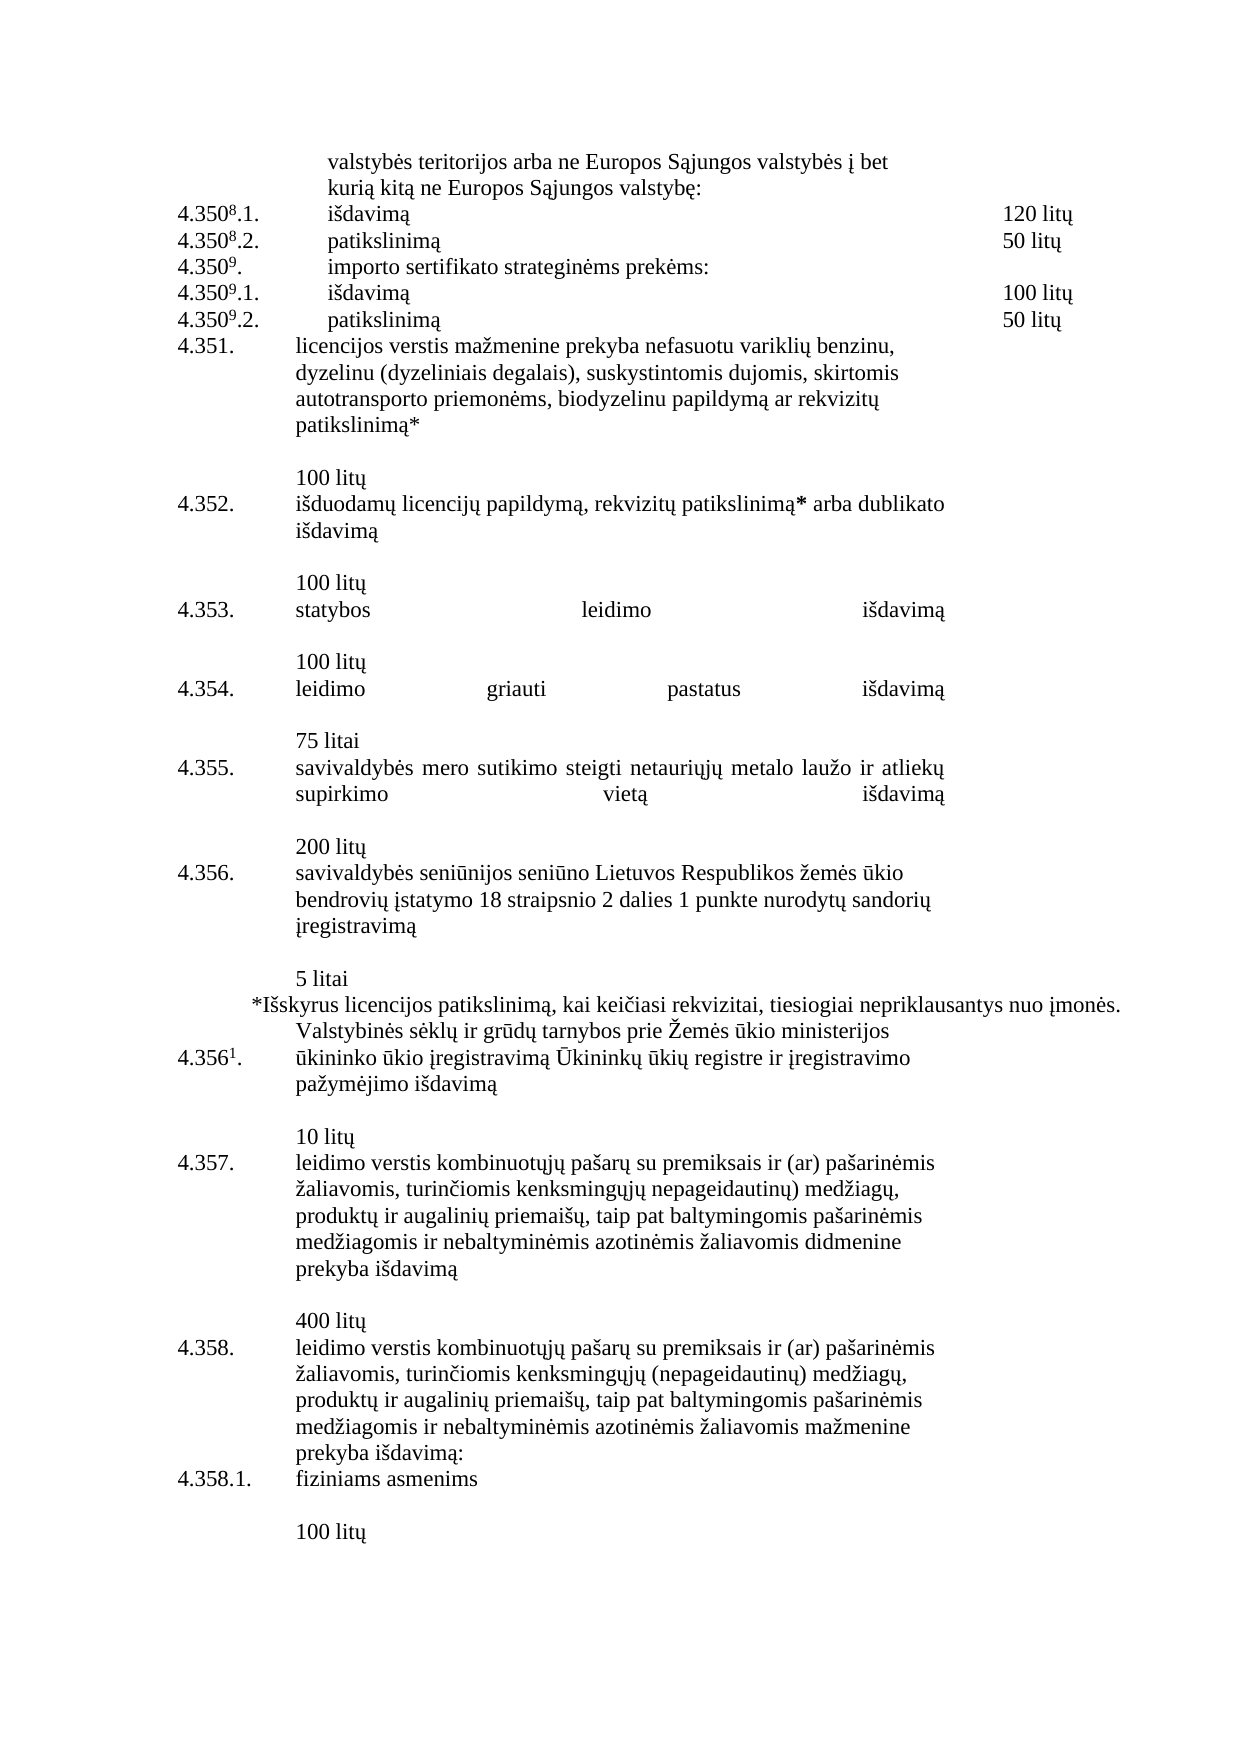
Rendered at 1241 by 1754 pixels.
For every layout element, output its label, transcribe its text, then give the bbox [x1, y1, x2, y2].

text 4.3509. importo sertifikato strateginėms prekėms: [177, 253, 1122, 279]
text 4.353. statybos leidimo išdavimą 100 litų [177, 596, 945, 675]
text Valstybinės sėklų ir grūdų tarnybos prie Žemės ūkio ministerijos [177, 1017, 945, 1044]
text valstybės teritorijos arba ne Europos Sąjungos valstybės į bet [252, 148, 1122, 174]
text 4.355. savivaldybės mero sutikimo steigti netauriųjų metalo laužo ir atliekų supirkimo vietą išdavimą 200 litų [177, 754, 945, 859]
text kurią kitą ne Europos Sąjungos valstybę: [252, 174, 1122, 200]
text 4.3561. ūkininko ūkio įregistravimą Ūkininkų ūkių registre ir įregistravimo pažymėjimo išdavimą 10 litų [177, 1044, 945, 1149]
text 4.3508.2. patikslinimą 50 litų [177, 227, 1122, 253]
text 4.3509.1. išdavimą 100 litų [177, 279, 1122, 306]
text 4.358.1. fiziniams asmenims 100 litų [177, 1465, 945, 1544]
text 4.351. licencijos verstis mažmenine prekyba nefasuotu variklių benzinu, dyzelinu (dyzeliniais degalais), suskystintomis dujomis, skirtomis autotransporto priemonėms, biodyzelinu papildymą ar rekvizitų patikslinimą* 100 litų [177, 332, 945, 490]
text 4.354. leidimo griauti pastatus išdavimą 75 litai [177, 675, 945, 754]
text 4.356. savivaldybės seniūnijos seniūno Lietuvos Respublikos žemės ūkio bendrovių įstatymo 18 straipsnio 2 dalies 1 punkte nurodytų sandorių įregistravimą 5 litai [177, 859, 945, 991]
text 4.357. leidimo verstis kombinuotųjų pašarų su premiksais ir (ar) pašarinėmis žaliavomis, turinčiomis kenksmingųjų nepageidautinų) medžiagų, produktų ir augalinių priemaišų, taip pat baltymingomis pašarinėmis medžiagomis ir nebaltyminėmis azotinėmis žaliavomis didmenine prekyba išdavimą 400 litų [177, 1149, 945, 1334]
text 4.358. leidimo verstis kombinuotųjų pašarų su premiksais ir (ar) pašarinėmis žaliavomis, turinčiomis kenksmingųjų (nepageidautinų) medžiagų, produktų ir augalinių priemaišų, taip pat baltymingomis pašarinėmis medžiagomis ir nebaltyminėmis azotinėmis žaliavomis mažmenine prekyba išdavimą: [177, 1334, 945, 1465]
text *Išskyrus licencijos patikslinimą, kai keičiasi rekvizitai, tiesiogiai nepriklausantys nuo įmonės. [177, 991, 1122, 1017]
text 4.352. išduodamų licencijų papildymą, rekvizitų patikslinimą* arba dublikato išdavimą 100 litų [177, 490, 945, 596]
text 4.3508.1. išdavimą 120 litų [177, 200, 1122, 227]
text 4.3509.2. patikslinimą 50 litų [177, 306, 1122, 332]
